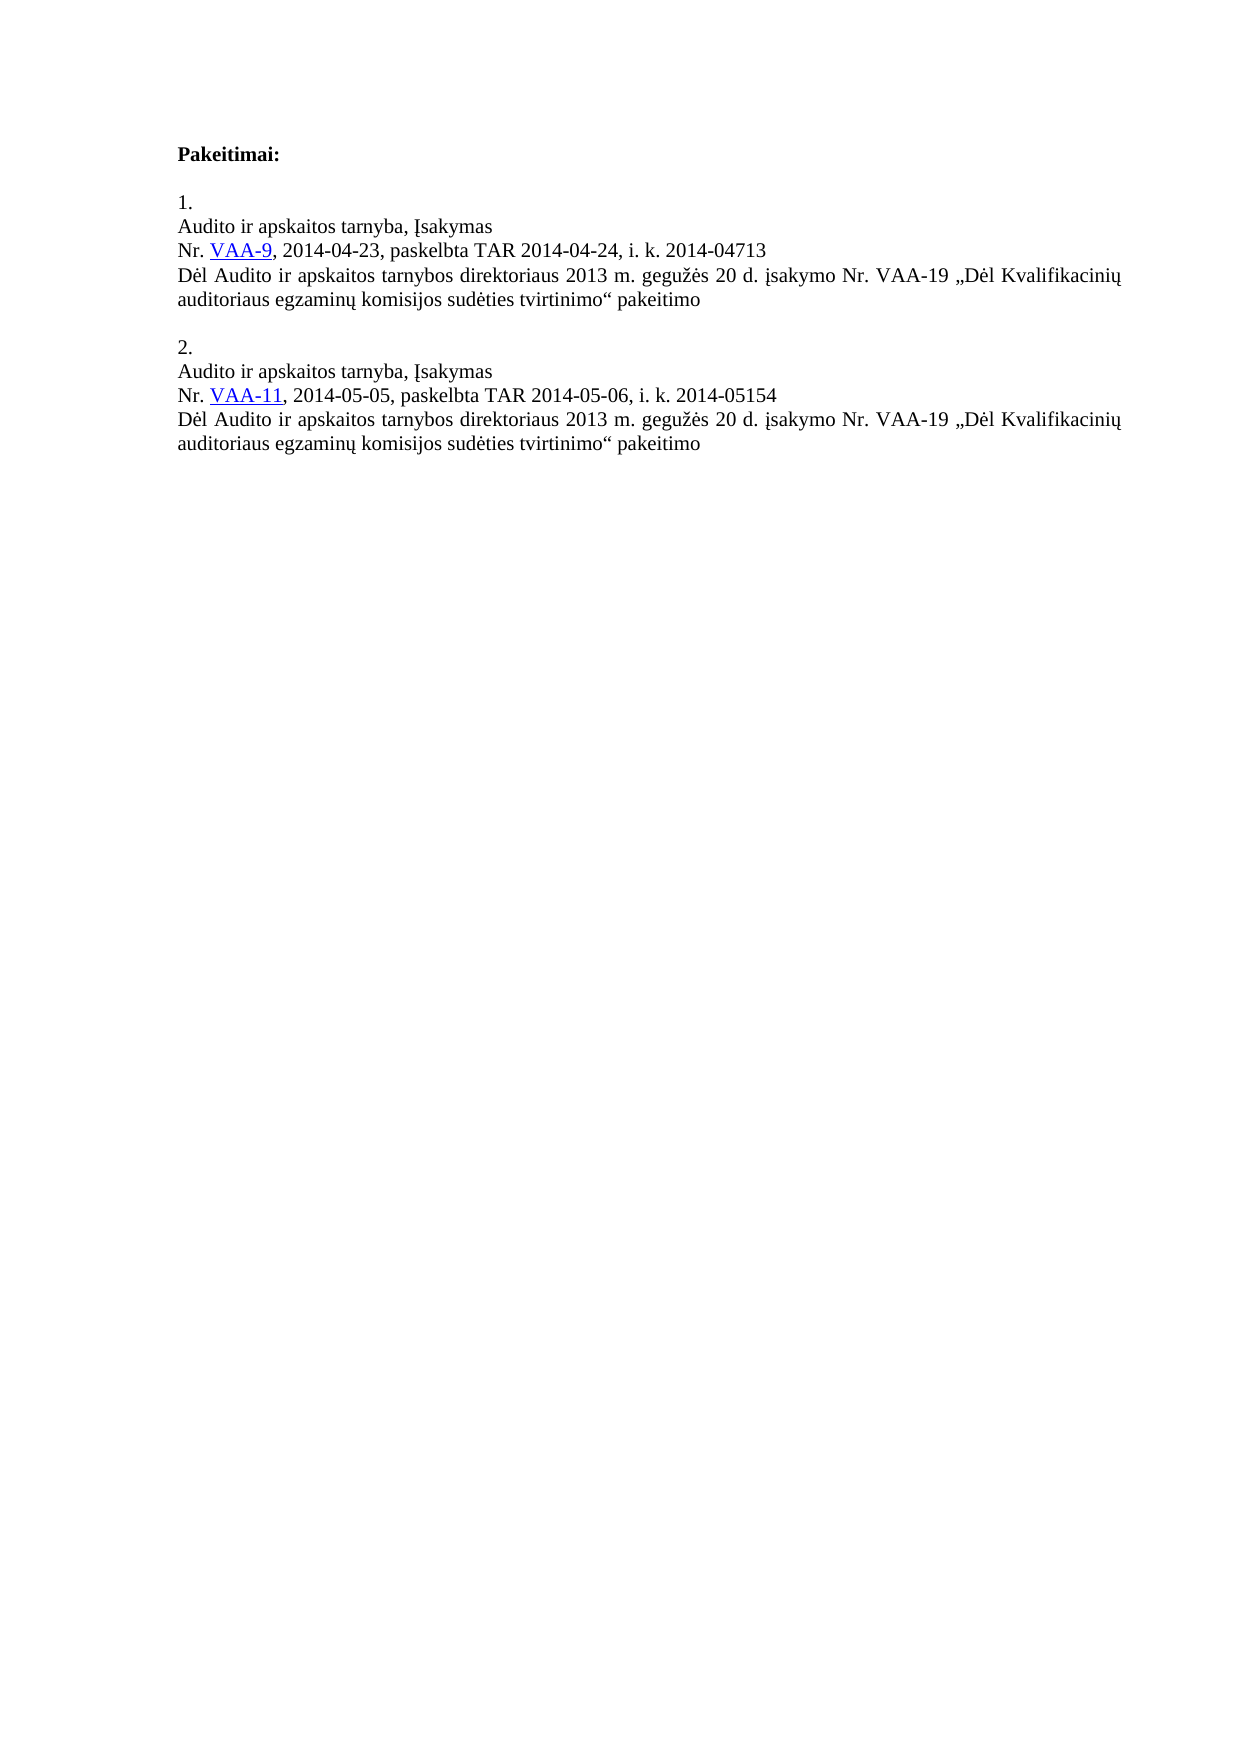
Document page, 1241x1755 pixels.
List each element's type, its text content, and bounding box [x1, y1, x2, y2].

text Pakeitimai: [177, 142, 1122, 166]
text 1. [177, 190, 1122, 214]
text Dėl Audito ir apskaitos tarnybos direktoriaus 2013 m. gegužės 20 d. įsakymo Nr. VAA-19 „Dėl Kvalifikacinių auditoriaus egzaminų komisijos sudėties tvirtinimo“ pakeitimo [177, 262, 1122, 311]
text Dėl Audito ir apskaitos tarnybos direktoriaus 2013 m. gegužės 20 d. įsakymo Nr. VAA-19 „Dėl Kvalifikacinių auditoriaus egzaminų komisijos sudėties tvirtinimo“ pakeitimo [177, 407, 1122, 455]
text Nr. VAA-9, 2014-04-23, paskelbta TAR 2014-04-24, i. k. 2014-04713 [177, 238, 1122, 262]
text Audito ir apskaitos tarnyba, Įsakymas [177, 214, 1122, 238]
text Nr. VAA-11, 2014-05-05, paskelbta TAR 2014-05-06, i. k. 2014-05154 [177, 383, 1122, 407]
text 2. [177, 335, 1122, 359]
text Audito ir apskaitos tarnyba, Įsakymas [177, 359, 1122, 383]
